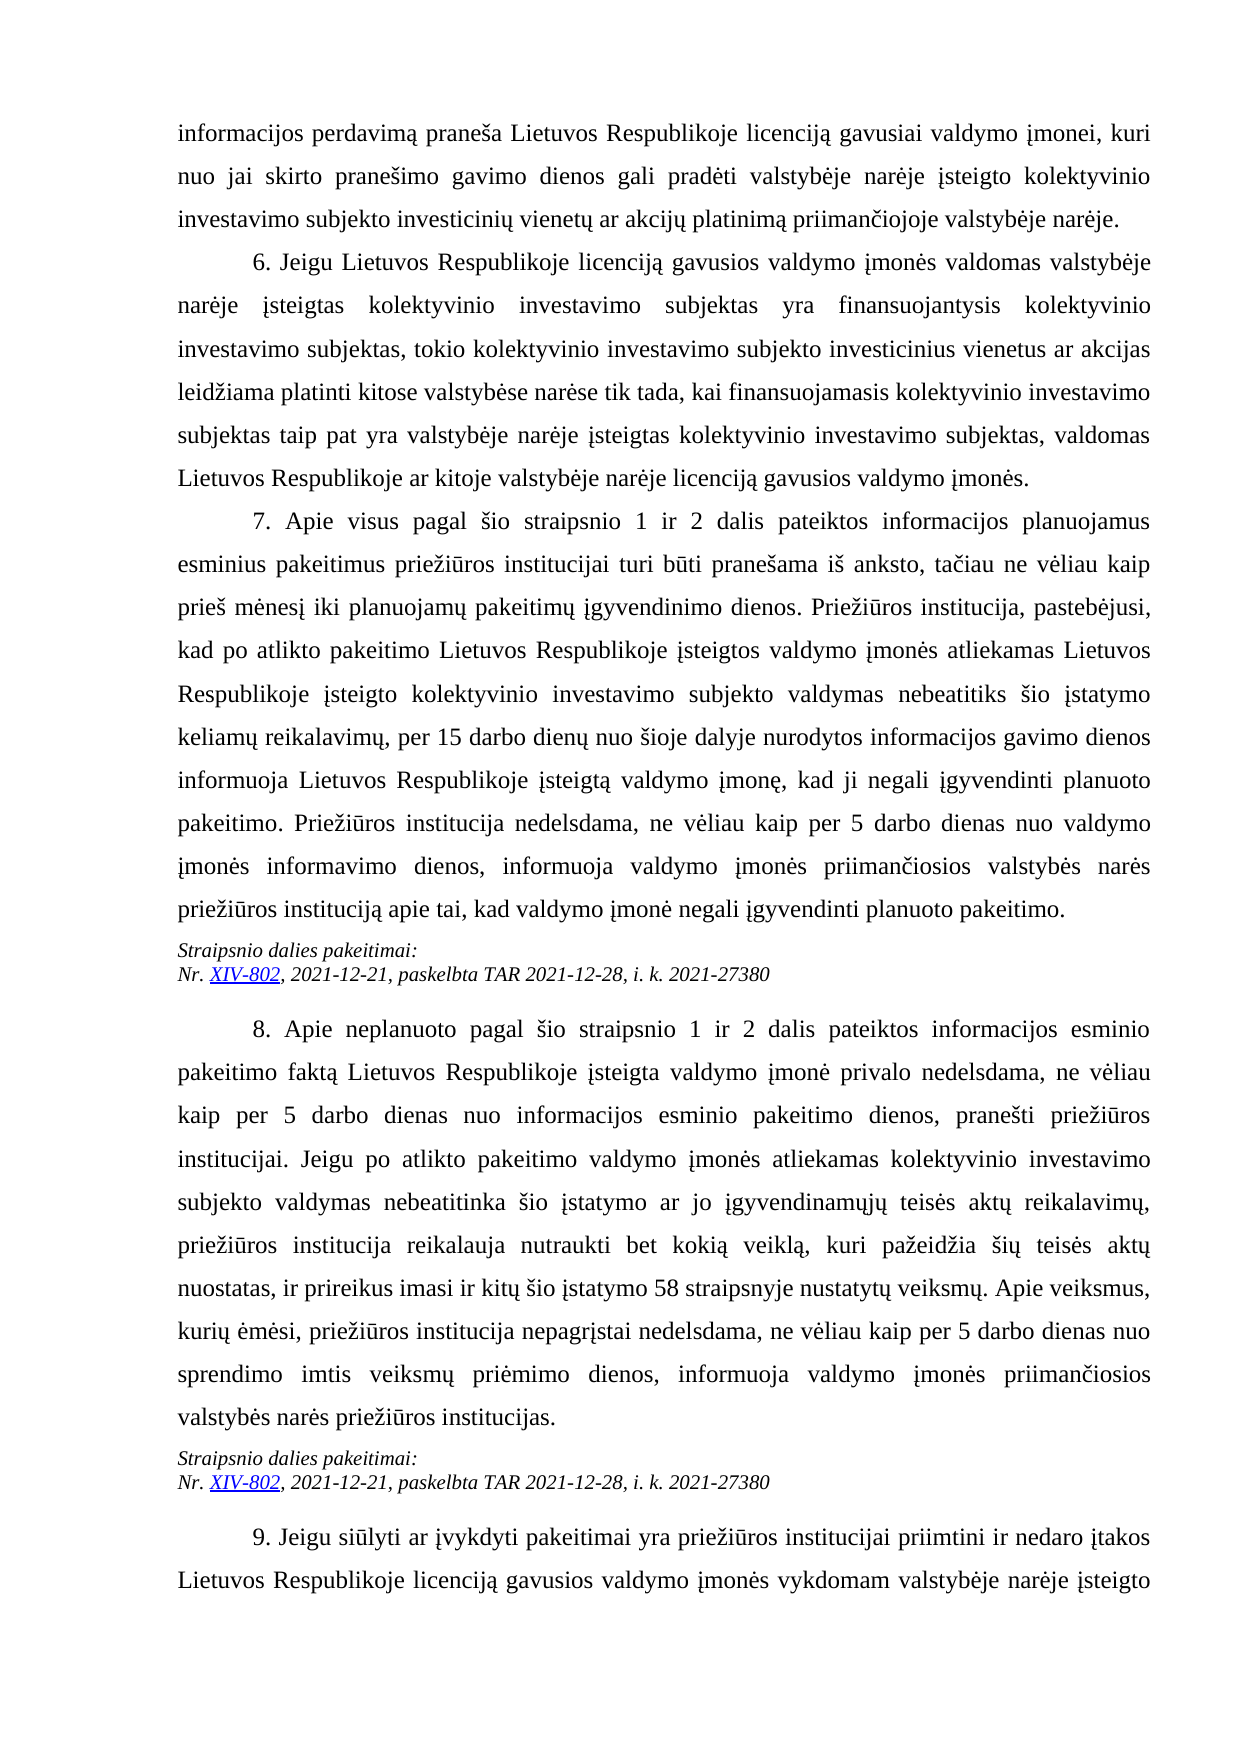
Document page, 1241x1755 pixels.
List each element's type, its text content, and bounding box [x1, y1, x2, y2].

text 9. Jeigu siūlyti ar įvykdyti pakeitimai yra priežiūros institucijai priimtini ir nedaro įtakos Lietuvos Respublikoje licenciją gavusios valdymo įmonės vykdomam valstybėje narėje įsteigto [177, 1522, 1152, 1594]
text 7. Apie visus pagal šio straipsnio 1 ir 2 dalis pateiktos informacijos planuojamus esminius pakeitimus priežiūros institucijai turi būti pranešama iš anksto, tačiau ne vėliau kaip prieš mėnesį iki planuojamų pakeitimų įgyvendinimo dienos. Priežiūros institucija, pastebėjusi, kad po atlikto pakeitimo Lietuvos Respublikoje įsteigtos valdymo įmonės atliekamas Lietuvos Respublikoje įsteigto kolektyvinio investavimo subjekto valdymas nebeatitiks šio įstatymo keliamų reikalavimų, per 15 darbo dienų nuo šioje dalyje nurodytos informacijos gavimo dienos informuoja Lietuvos Respublikoje įsteigtą valdymo įmonę, kad ji negali įgyvendinti planuoto pakeitimo. Priežiūros institucija nedelsdama, ne vėliau kaip per 5 darbo dienas nuo valdymo įmonės informavimo dienos, informuoja valdymo įmonės priimančiosios valstybės narės priežiūros instituciją apie tai, kad valdymo įmonė negali įgyvendinti planuoto pakeitimo. [177, 506, 1152, 923]
text Nr. XIV-802, 2021-12-21, paskelbta TAR 2021-12-28, i. k. 2021-27380 [177, 1470, 1152, 1494]
text 6. Jeigu Lietuvos Respublikoje licenciją gavusios valdymo įmonės valdomas valstybėje narėje įsteigtas kolektyvinio investavimo subjektas yra finansuojantysis kolektyvinio investavimo subjektas, tokio kolektyvinio investavimo subjekto investicinius vienetus ar akcijas leidžiama platinti kitose valstybėse narėse tik tada, kai finansuojamasis kolektyvinio investavimo subjektas taip pat yra valstybėje narėje įsteigtas kolektyvinio investavimo subjektas, valdomas Lietuvos Respublikoje ar kitoje valstybėje narėje licenciją gavusios valdymo įmonės. [177, 247, 1152, 492]
text Straipsnio dalies pakeitimai: [177, 1446, 1152, 1470]
text Nr. XIV-802, 2021-12-21, paskelbta TAR 2021-12-28, i. k. 2021-27380 [177, 962, 1152, 986]
text informacijos perdavimą praneša Lietuvos Respublikoje licenciją gavusiai valdymo įmonei, kuri nuo jai skirto pranešimo gavimo dienos gali pradėti valstybėje narėje įsteigto kolektyvinio investavimo subjekto investicinių vienetų ar akcijų platinimą priimančiojoje valstybėje narėje. [177, 118, 1152, 233]
text 8. Apie neplanuoto pagal šio straipsnio 1 ir 2 dalis pateiktos informacijos esminio pakeitimo faktą Lietuvos Respublikoje įsteigta valdymo įmonė privalo nedelsdama, ne vėliau kaip per 5 darbo dienas nuo informacijos esminio pakeitimo dienos, pranešti priežiūros institucijai. Jeigu po atlikto pakeitimo valdymo įmonės atliekamas kolektyvinio investavimo subjekto valdymas nebeatitinka šio įstatymo ar jo įgyvendinamųjų teisės aktų reikalavimų, priežiūros institucija reikalauja nutraukti bet kokią veiklą, kuri pažeidžia šių teisės aktų nuostatas, ir prireikus imasi ir kitų šio įstatymo 58 straipsnyje nustatytų veiksmų. Apie veiksmus, kurių ėmėsi, priežiūros institucija nepagrįstai nedelsdama, ne vėliau kaip per 5 darbo dienas nuo sprendimo imtis veiksmų priėmimo dienos, informuoja valdymo įmonės priimančiosios valstybės narės priežiūros institucijas. [177, 1014, 1152, 1431]
text Straipsnio dalies pakeitimai: [177, 937, 1152, 962]
